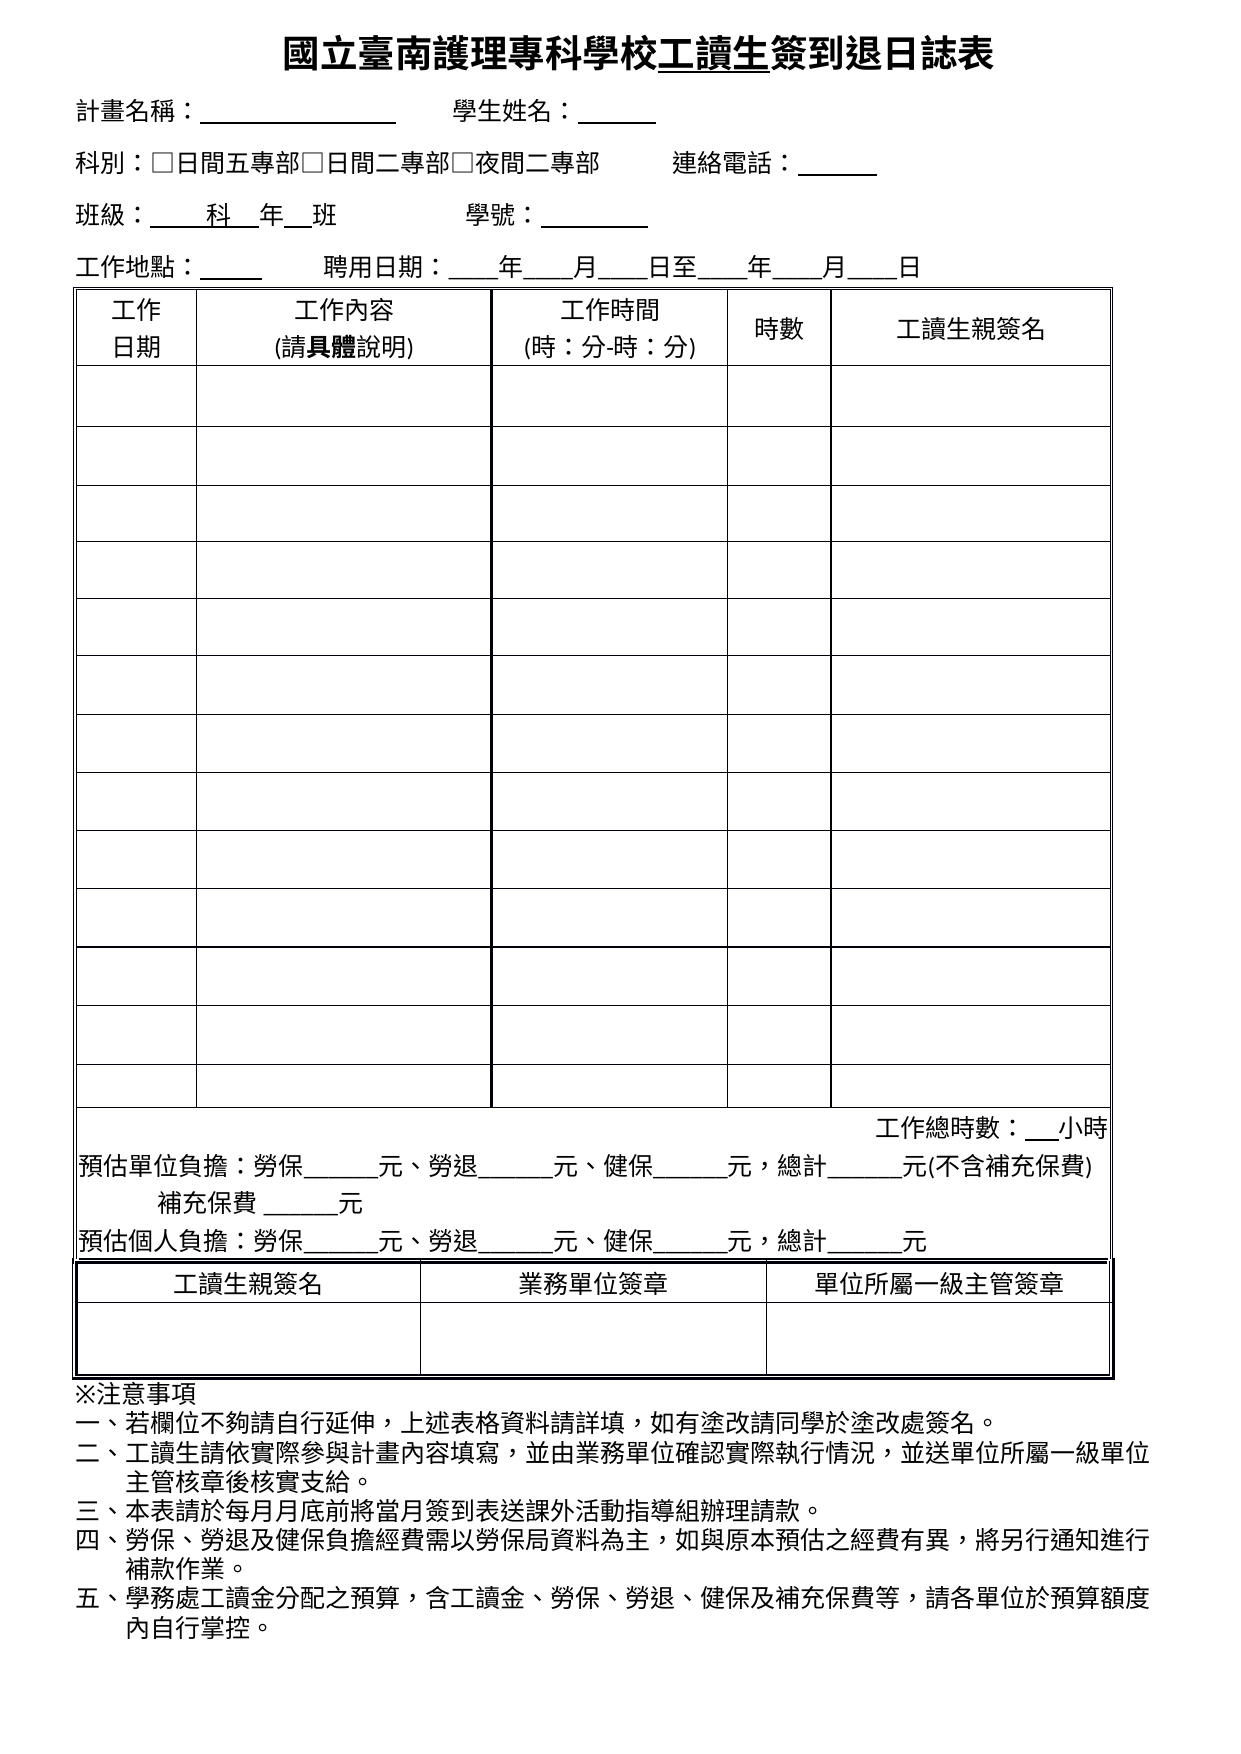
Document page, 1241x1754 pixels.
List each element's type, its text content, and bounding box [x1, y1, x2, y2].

table_cell [832, 1006, 1110, 1064]
table_cell 工作總時數： 小時 預估單位負擔：勞保______元、勞退______元、健保______元，總計______元(不含補充保費) 補充保費 ______元 預估個人負擔：勞保______元、勞退______元、健保______元，總計______元 [77, 1108, 1110, 1258]
table_cell [421, 1303, 766, 1374]
table_cell [832, 427, 1110, 485]
table_cell [77, 427, 196, 485]
table_cell [197, 427, 490, 485]
table_cell [728, 948, 830, 1005]
table_cell [728, 366, 830, 426]
table_cell [493, 889, 727, 946]
table_cell [832, 948, 1110, 1005]
table_cell [493, 486, 727, 541]
table_cell [77, 1065, 196, 1107]
text 三、本表請於每月月底前將當月簽到表送課外活動指導組辦理請款。 [75, 1497, 1165, 1526]
table_cell [493, 1006, 727, 1064]
text 計畫名稱： 學生姓名： [75, 78, 1165, 130]
table_cell [832, 773, 1110, 830]
table_cell [197, 1065, 490, 1107]
table_header 工讀生親簽名 [832, 290, 1110, 365]
table_cell [493, 1065, 727, 1107]
table_cell [728, 715, 830, 772]
table_cell [197, 656, 490, 713]
table_cell [832, 889, 1110, 946]
table_cell [77, 773, 196, 830]
table_cell [493, 427, 727, 485]
table_cell [832, 486, 1110, 541]
table_cell [197, 542, 490, 598]
table_cell [728, 656, 830, 713]
table_cell [728, 831, 830, 888]
table_cell [493, 948, 727, 1005]
table_cell [77, 715, 196, 772]
table_cell [493, 599, 727, 654]
table_cell [832, 715, 1110, 772]
table_cell [728, 542, 830, 598]
table_cell [493, 366, 727, 426]
table_cell [197, 948, 490, 1005]
table_cell [493, 831, 727, 888]
table_cell [832, 542, 1110, 598]
table_cell [832, 831, 1110, 888]
text 五、學務處工讀金分配之預算，含工讀金、勞保、勞退、健保及補充保費等，請各單位於預算額度內自行掌控。 [75, 1584, 1165, 1643]
table_cell [728, 1006, 830, 1064]
table_cell [197, 831, 490, 888]
table_cell 工讀生親簽名 [78, 1264, 420, 1302]
table_cell [78, 1303, 420, 1374]
text 班級： 科 年 班 學號： [75, 182, 1165, 234]
text 一、若欄位不夠請自行延伸，上述表格資料請詳填，如有塗改請同學於塗改處簽名。 [75, 1409, 1165, 1439]
table_cell [197, 889, 490, 946]
table_cell [832, 656, 1110, 713]
table_cell [77, 948, 196, 1005]
table_cell [728, 1065, 830, 1107]
table_cell [77, 656, 196, 713]
table_cell [493, 542, 727, 598]
table_cell 單位所屬一級主管簽章 [767, 1258, 1112, 1302]
table_cell [197, 773, 490, 830]
table_cell [197, 715, 490, 772]
text 科別：□日間五專部□日間二專部□夜間二專部 連絡電話： [75, 130, 1165, 182]
table_header 時數 [728, 290, 830, 365]
table_cell [197, 1006, 490, 1064]
table_header 工作時間 (時：分-時：分) [493, 290, 727, 365]
table_cell [77, 831, 196, 888]
text 二、工讀生請依實際參與計畫內容填寫，並由業務單位確認實際執行情況，並送單位所屬一級單位主管核章後核實支給。 [75, 1439, 1165, 1497]
table_cell [197, 486, 490, 541]
table_cell [493, 715, 727, 772]
table_cell [197, 599, 490, 654]
text ※注意事項 [75, 1380, 1165, 1409]
text 四、勞保、勞退及健保負擔經費需以勞保局資料為主，如與原本預估之經費有異，將另行通知進行補款作業。 [75, 1526, 1165, 1584]
table_cell [197, 366, 490, 426]
table_cell [728, 889, 830, 946]
table_cell [767, 1303, 1109, 1374]
table_cell [728, 599, 830, 654]
table_cell [728, 486, 830, 541]
table_cell [77, 366, 196, 426]
table_cell [493, 773, 727, 830]
text 工作地點： 聘用日期：____年____月____日至____年____月____日 [75, 234, 1165, 287]
table_cell 業務單位簽章 [421, 1264, 766, 1302]
table_cell [728, 427, 830, 485]
table_header 工作內容 (請具體說明) [197, 290, 490, 365]
table_cell [77, 599, 196, 654]
table_cell [77, 1006, 196, 1064]
table_cell [77, 889, 196, 946]
table_cell [77, 486, 196, 541]
table_cell [493, 656, 727, 713]
table_cell [832, 1065, 1110, 1107]
table_cell [832, 599, 1110, 654]
table_cell [77, 542, 196, 598]
text 國立臺南護理專科學校工讀生簽到退日誌表 [75, 24, 1165, 78]
table_header 工作 日期 [77, 290, 196, 365]
table_cell [832, 366, 1110, 426]
table_cell [728, 773, 830, 830]
